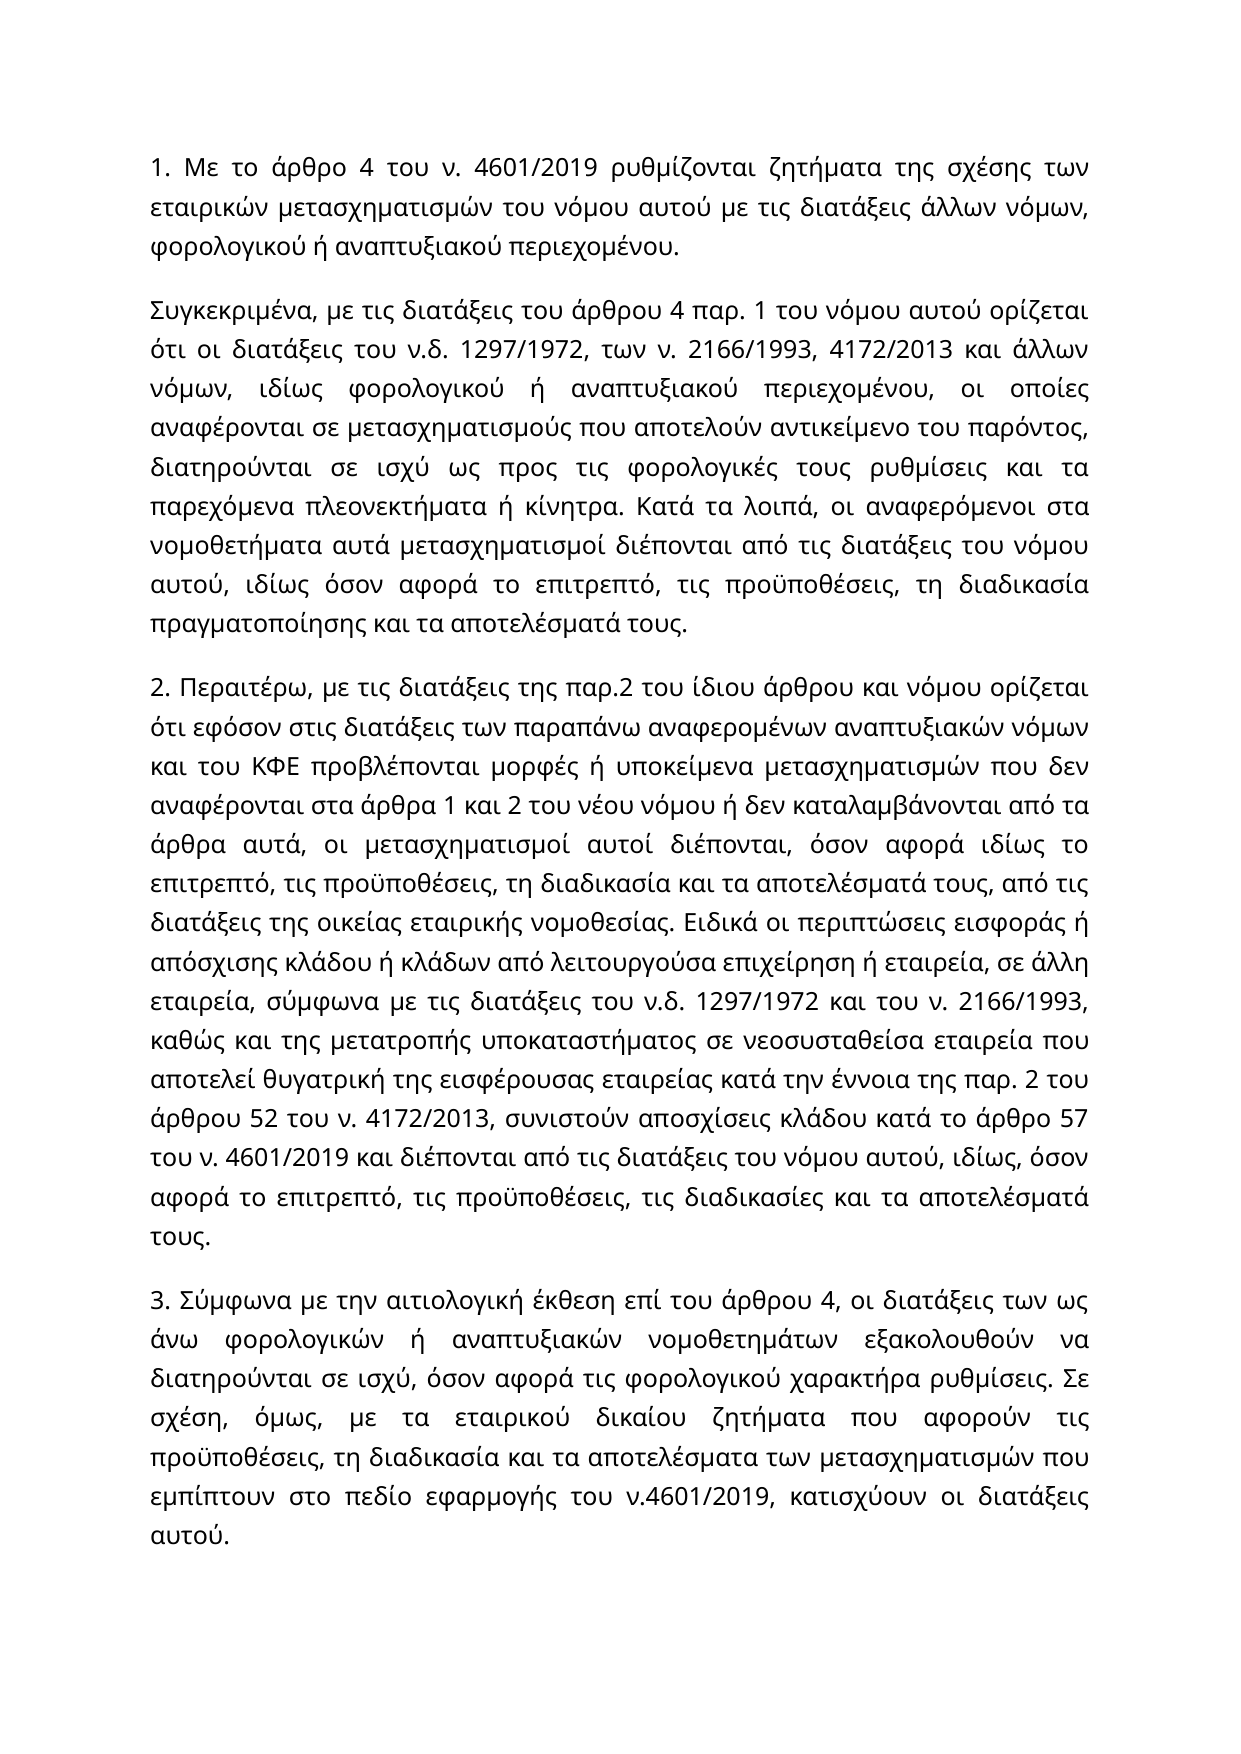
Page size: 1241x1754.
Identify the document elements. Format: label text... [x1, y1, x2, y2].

text 2. Περαιτέρω, με τις διατάξεις της παρ.2 του ίδιου άρθρου και νόμου ορίζεται ότι εφόσον στις διατάξεις των παραπάνω αναφερομένων αναπτυξιακών νόµων και του ΚΦΕ προβλέπονται µορφές ή υποκείµενα µετασχηµατισµών που δεν αναφέρονται στα άρθρα 1 και 2 του νέου νόμου ή δεν καταλαµβάνονται από τα άρθρα αυτά, οι µετασχηµατισµοί αυτοί διέπονται, όσον αφορά ιδίως το επιτρεπτό, τις προϋποθέσεις, τη διαδικασία και τα αποτελέσµατά τους, από τις διατάξεις της οικείας εταιρικής νοµοθεσίας. Ειδικά οι περιπτώσεις εισφοράς ή απόσχισης κλάδου ή κλάδων από λειτουργούσα επιχείρηση ή εταιρεία, σε άλλη εταιρεία, σύµφωνα µε τις διατάξεις του ν.δ. 1297/1972 και του ν. 2166/1993, καθώς και της µετατροπής υποκαταστήµατος σε νεοσυσταθείσα εταιρεία που αποτελεί θυγατρική της εισφέρουσας εταιρείας κατά την έννοια της παρ. 2 του άρθρου 52 του ν. 4172/2013, συνιστούν αποσχίσεις κλάδου κατά το άρθρο 57 του ν. 4601/2019 και διέπονται από τις διατάξεις του νόμου αυτού, ιδίως, όσον αφορά το επιτρεπτό, τις προϋποθέσεις, τις διαδικασίες και τα αποτελέσµατά τους. [150, 670, 1090, 1252]
text 1. Με το άρθρο 4 του ν. 4601/2019 ρυθμίζονται ζητήματα της σχέσης των εταιρικών μετασχηματισμών του νόμου αυτού µε τις διατάξεις άλλων νόµων, φορολογικού ή αναπτυξιακού περιεχοµένου. [150, 150, 1090, 262]
text 3. Σύμφωνα με την αιτιολογική έκθεση επί του άρθρου 4, οι διατάξεις των ως άνω φορολογικών ή αναπτυξιακών νομοθετημάτων εξακολουθούν να διατηρούνται σε ισχύ, όσον αφορά τις φορολογικού χαρακτήρα ρυθμίσεις. Σε σχέση, όμως, με τα εταιρικού δικαίου ζητήματα που αφορούν τις προϋποθέσεις, τη διαδικασία και τα αποτελέσματα των μετασχηματισμών που εμπίπτουν στο πεδίο εφαρμογής του ν.4601/2019, κατισχύουν οι διατάξεις αυτού. [150, 1282, 1090, 1552]
text Συγκεκριμένα, με τις διατάξεις του άρθρου 4 παρ. 1 του νόμου αυτού ορίζεται ότι οι διατάξεις του ν.δ. 1297/1972, των ν. 2166/1993, 4172/2013 και άλλων νόµων, ιδίως φορολογικού ή αναπτυξιακού περιεχοµένου, οι οποίες αναφέρονται σε μετασχηματισμούς που αποτελούν αντικείµενο του παρόντος, διατηρούνται σε ισχύ ως προς τις φορολογικές τους ρυθµίσεις και τα παρεχόµενα πλεονεκτήµατα ή κίνητρα. Κατά τα λοιπά, οι αναφερόµενοι στα νοµοθετήµατα αυτά µετασχηµατισµοί διέπονται από τις διατάξεις του νόμου αυτού, ιδίως όσον αφορά το επιτρεπτό, τις προϋποθέσεις, τη διαδικασία πραγµατοποίησης και τα αποτελέσµατά τους. [150, 292, 1090, 640]
